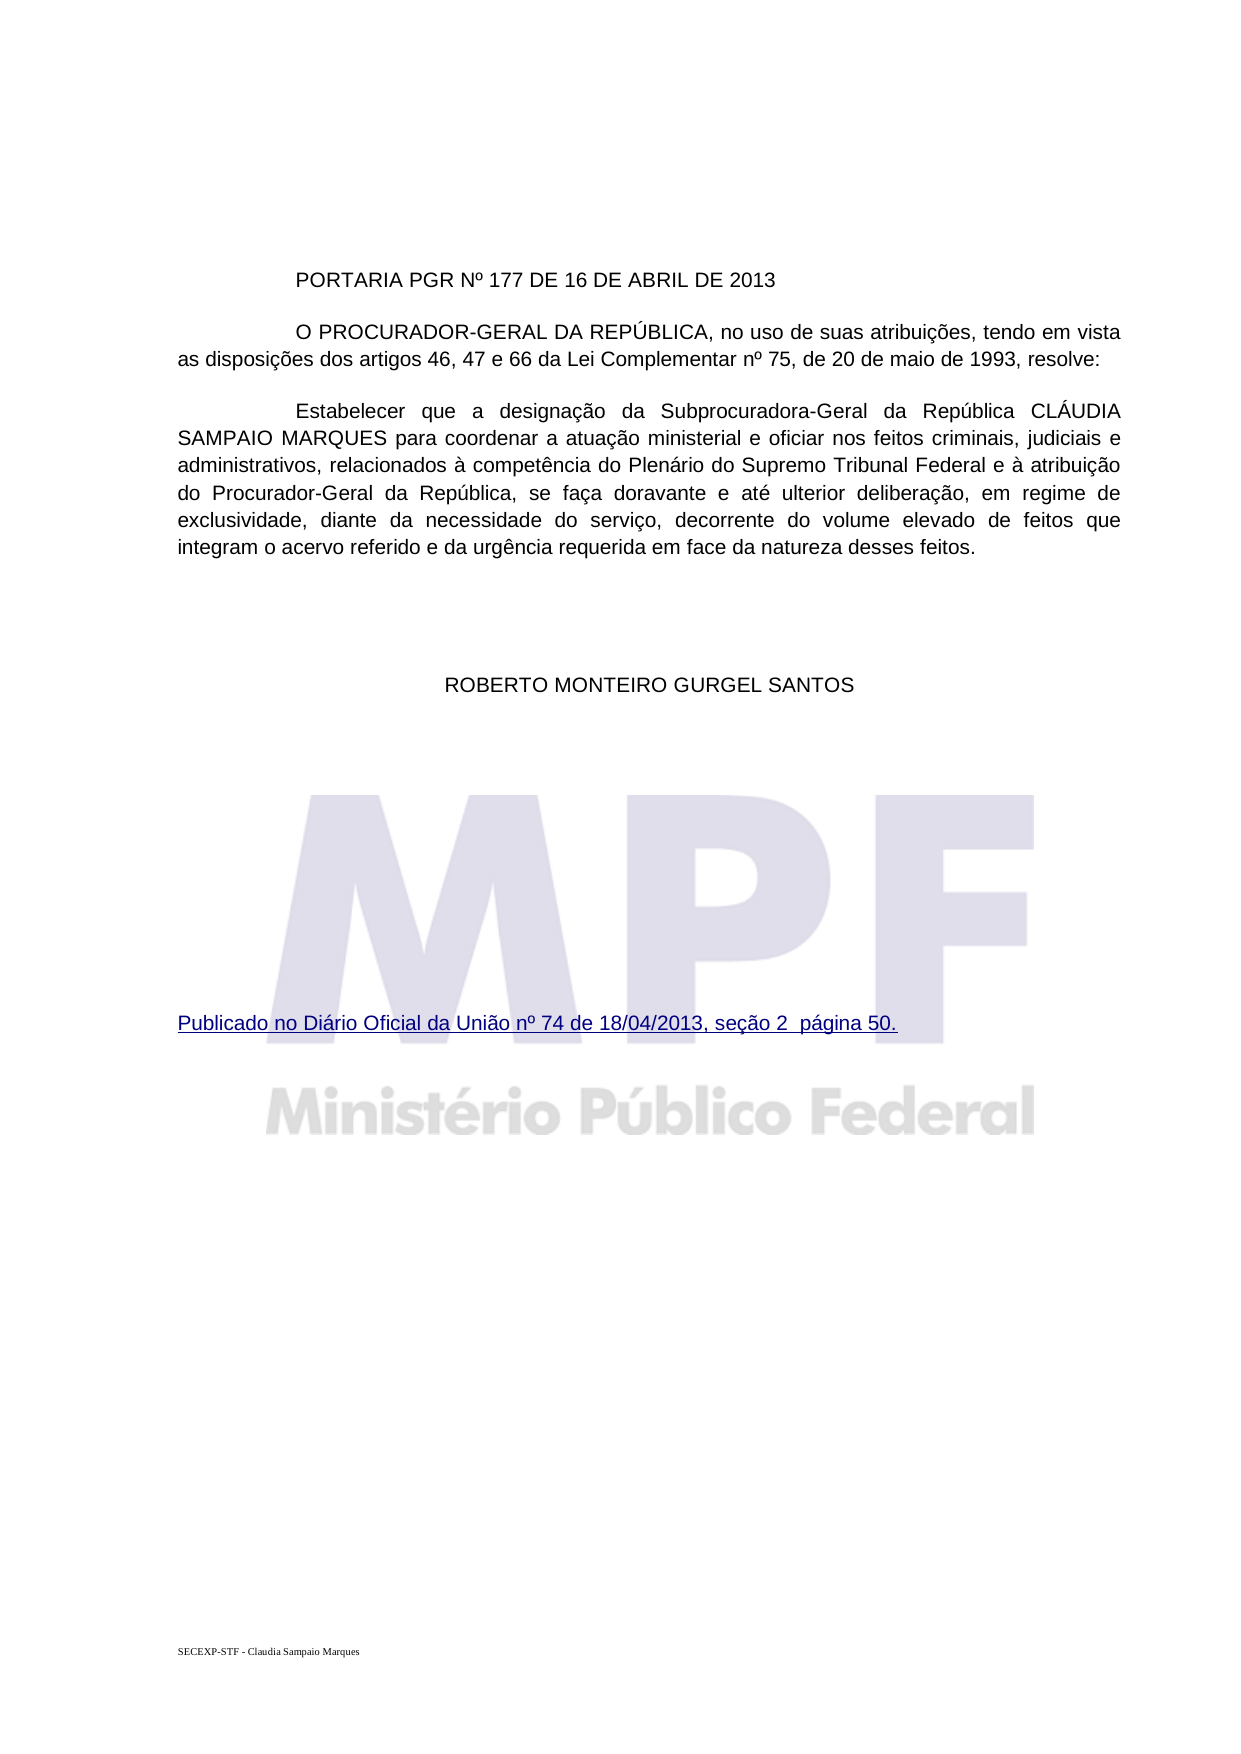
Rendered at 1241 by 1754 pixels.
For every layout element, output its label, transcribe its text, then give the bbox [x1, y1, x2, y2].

text PORTARIA PGR Nº 177 DE 16 DE ABRIL DE 2013 [177, 266, 1122, 293]
text ROBERTO MONTEIRO GURGEL SANTOS [177, 673, 1122, 697]
picture [266, 795, 1034, 1011]
text SECEXP-STF - Claudia Sampaio Marques [178, 1635, 1121, 1660]
text O PROCURADOR-GERAL DA REPÚBLICA, no uso de suas atribuições, tendo em vista as disposições dos artigos 46, 47 e 66 da Lei Complementar nº 75, de 20 de maio de 1993, resolve: [177, 318, 1122, 372]
picture [266, 1036, 1034, 1136]
text Estabelecer que a designação da Subprocuradora-Geral da República CLÁUDIA SAMPAIO MARQUES para coordenar a atuação ministerial e oficiar nos feitos criminais, judiciais e administrativos, relacionados à competência do Plenário do Supremo Tribunal Federal e à atribuição do Procurador-Geral da República, se faça doravante e até ulterior deliberação, em regime de exclusividade, diante da necessidade do serviço, decorrente do volume elevado de feitos que integram o acervo referido e da urgência requerida em face da natureza desses feitos. [177, 397, 1122, 559]
text Publicado no Diário Oficial da União nº 74 de 18/04/2013, seção 2 página 50. [177, 1011, 1220, 1036]
